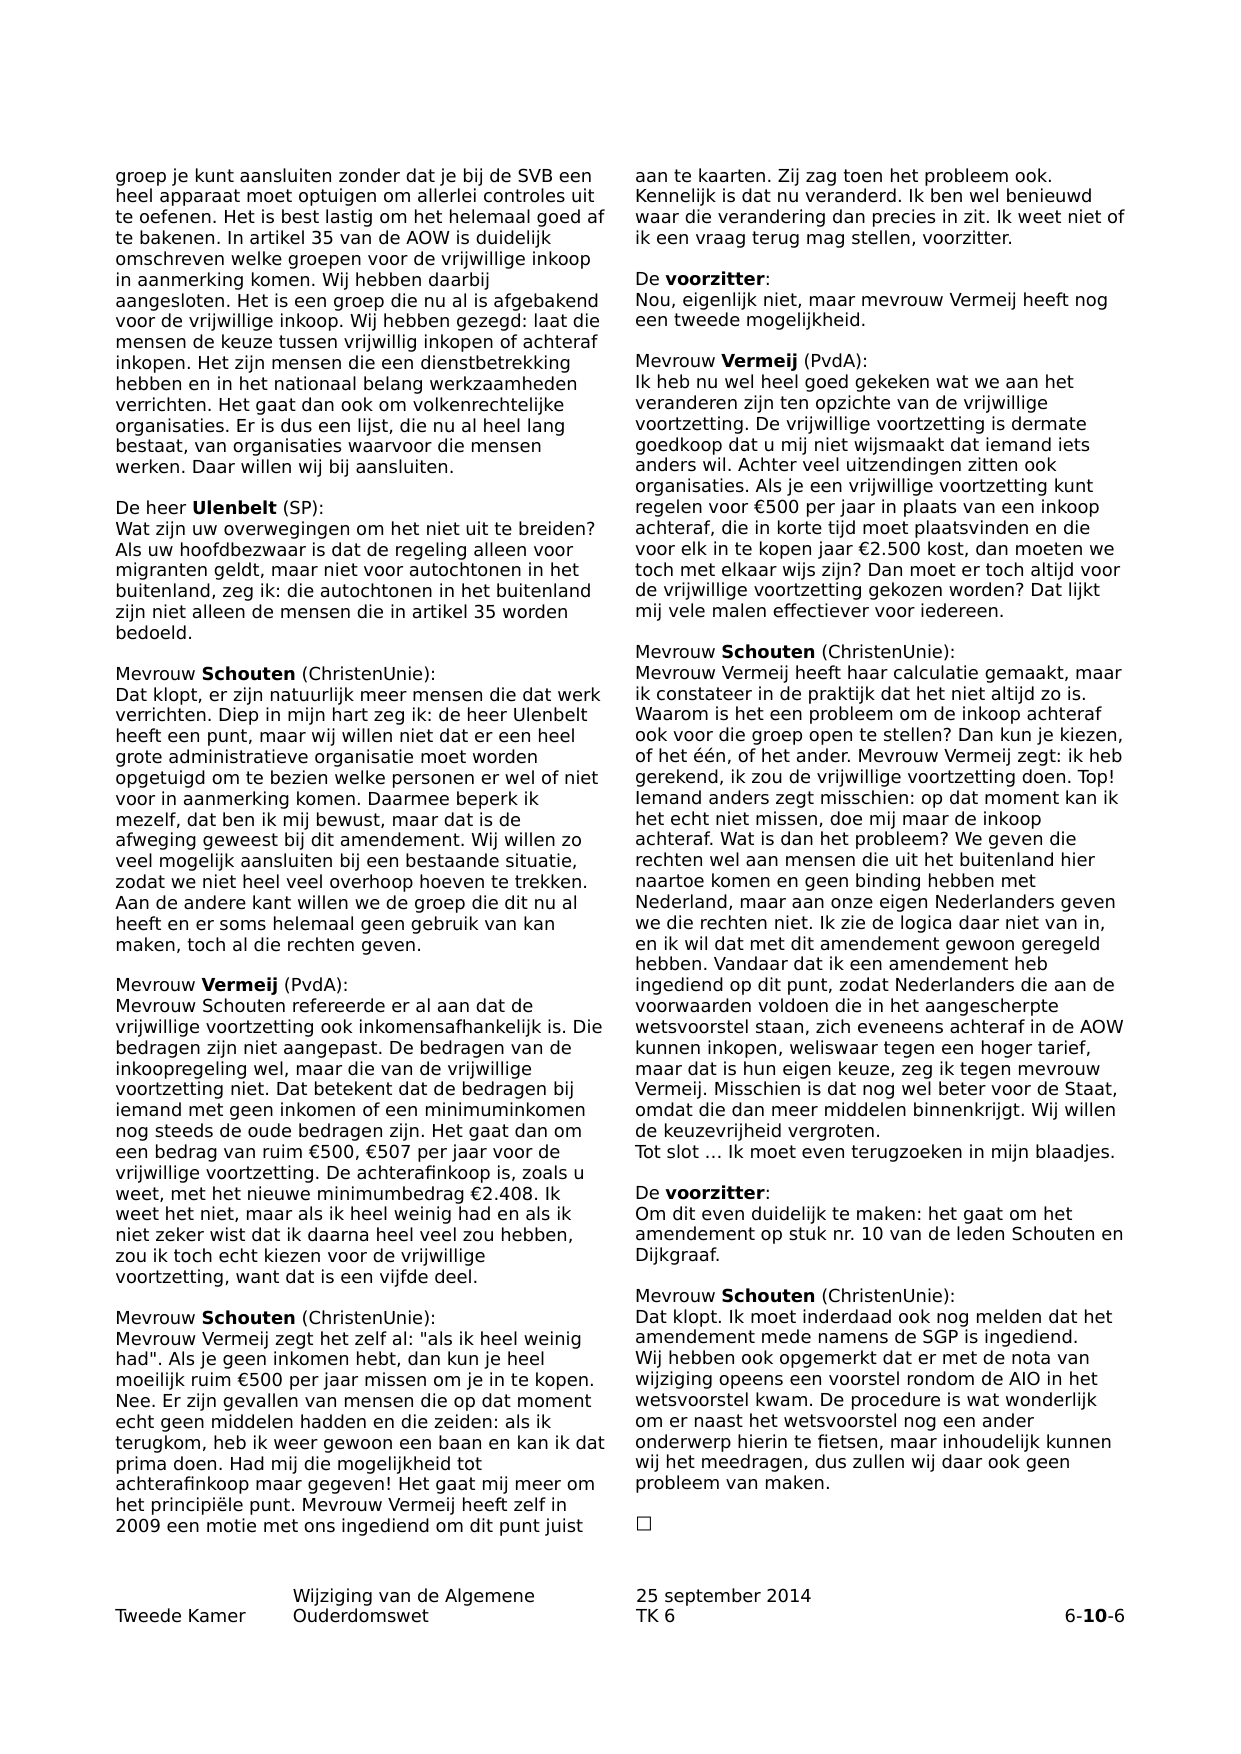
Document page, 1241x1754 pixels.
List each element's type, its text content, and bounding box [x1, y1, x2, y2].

text Mevrouw Schouten (ChristenUnie): [635, 642, 1125, 662]
text De voorzitter: [635, 1182, 1125, 1203]
text De heer Ulenbelt (SP): [115, 498, 605, 518]
text Wat zijn uw overwegingen om het niet uit te breiden? Als uw hoofdbezwaar is dat de regeling alleen voor migranten geldt, maar niet voor autochtonen in het buitenland, zeg ik: die autochtonen in het buitenland zijn niet alleen de mensen die in artikel 35 worden bedoeld. [115, 518, 605, 643]
text Wij hebben ook opgemerkt dat er met de nota van wijziging opeens een voorstel rondom de AIO in het wetsvoorstel kwam. De procedure is wat wonderlijk om er naast het wetsvoorstel nog een ander onderwerp hierin te fietsen, maar inhoudelijk kunnen wij het meedragen, dus zullen wij daar ook geen probleem van maken. [635, 1348, 1125, 1494]
text Dat klopt, er zijn natuurlijk meer mensen die dat werk verrichten. Diep in mijn hart zeg ik: de heer Ulenbelt heeft een punt, maar wij willen niet dat er een heel grote administratieve organisatie moet worden opgetuigd om te bezien welke personen er wel of niet voor in aanmerking komen. Daarmee beperk ik mezelf, dat ben ik mij bewust, maar dat is de afweging geweest bij dit amendement. Wij willen zo veel mogelijk aansluiten bij een bestaande situatie, zodat we niet heel veel overhoop hoeven te trekken. Aan de andere kant willen we de groep die dit nu al heeft en er soms helemaal geen gebruik van kan maken, toch al die rechten geven. [115, 684, 605, 955]
text Dat klopt. Ik moet inderdaad ook nog melden dat het amendement mede namens de SGP is ingediend. [635, 1306, 1125, 1348]
text Mevrouw Vermeij zegt het zelf al: "als ik heel weinig had". Als je geen inkomen hebt, dan kun je heel moeilijk ruim €500 per jaar missen om je in te kopen. Nee. Er zijn gevallen van mensen die op dat moment echt geen middelen hadden en die zeiden: als ik terugkom, heb ik weer gewoon een baan en kan ik dat prima doen. Had mij die mogelijkheid tot achterafinkoop maar gegeven! Het gaat mij meer om het principiële punt. Mevrouw Vermeij heeft zelf in 2009 een motie met ons ingediend om dit punt juist [115, 1328, 605, 1537]
text Mevrouw Vermeij (PvdA): [635, 351, 1125, 372]
text aan te kaarten. Zij zag toen het probleem ook. Kennelijk is dat nu veranderd. Ik ben wel benieuwd waar die verandering dan precies in zit. Ik weet niet of ik een vraag terug mag stellen, voorzitter. [635, 165, 1125, 249]
text Ik heb nu wel heel goed gekeken wat we aan het veranderen zijn ten opzichte van de vrijwillige voortzetting. De vrijwillige voortzetting is dermate goedkoop dat u mij niet wijsmaakt dat iemand iets anders wil. Achter veel uitzendingen zitten ook organisaties. Als je een vrijwillige voortzetting kunt regelen voor €500 per jaar in plaats van een inkoop achteraf, die in korte tijd moet plaatsvinden en die voor elk in te kopen jaar €2.500 kost, dan moeten we toch met elkaar wijs zijn? Dan moet er toch altijd voor de vrijwillige voortzetting gekozen worden? Dat lijkt mij vele malen effectiever voor iedereen. [635, 372, 1125, 622]
text Mevrouw Schouten (ChristenUnie): [635, 1286, 1125, 1306]
text De voorzitter: [635, 269, 1125, 289]
text groep je kunt aansluiten zonder dat je bij de SVB een heel apparaat moet optuigen om allerlei controles uit te oefenen. Het is best lastig om het helemaal goed af te bakenen. In artikel 35 van de AOW is duidelijk omschreven welke groepen voor de vrijwillige inkoop in aanmerking komen. Wij hebben daarbij aangesloten. Het is een groep die nu al is afgebakend voor de vrijwillige inkoop. Wij hebben gezegd: laat die mensen de keuze tussen vrijwillig inkopen of achteraf inkopen. Het zijn mensen die een dienstbetrekking hebben en in het nationaal belang werkzaamheden verrichten. Het gaat dan ook om volkenrechtelijke organisaties. Er is dus een lijst, die nu al heel lang bestaat, van organisaties waarvoor die mensen werken. Daar willen wij bij aansluiten. [115, 165, 605, 478]
text Mevrouw Schouten (ChristenUnie): [115, 663, 605, 684]
text Nou, eigenlijk niet, maar mevrouw Vermeij heeft nog een tweede mogelijkheid. [635, 289, 1125, 331]
text Om dit even duidelijk te maken: het gaat om het amendement op stuk nr. 10 van de leden Schouten en Dijkgraaf. [635, 1203, 1125, 1266]
text Mevrouw Vermeij (PvdA): [115, 975, 605, 996]
text Mevrouw Vermeij heeft haar calculatie gemaakt, maar ik constateer in de praktijk dat het niet altijd zo is. Waarom is het een probleem om de inkoop achteraf ook voor die groep open te stellen? Dan kun je kiezen, of het één, of het ander. Mevrouw Vermeij zegt: ik heb gerekend, ik zou de vrijwillige voortzetting doen. Top! Iemand anders zegt misschien: op dat moment kan ik het echt niet missen, doe mij maar de inkoop achteraf. Wat is dan het probleem? We geven die rechten wel aan mensen die uit het buitenland hier naartoe komen en geen binding hebben met Nederland, maar aan onze eigen Nederlanders geven we die rechten niet. Ik zie de logica daar niet van in, en ik wil dat met dit amendement gewoon geregeld hebben. Vandaar dat ik een amendement heb ingediend op dit punt, zodat Nederlanders die aan de voorwaarden voldoen die in het aangescherpte wetsvoorstel staan, zich eveneens achteraf in de AOW kunnen inkopen, weliswaar tegen een hoger tarief, maar dat is hun eigen keuze, zeg ik tegen mevrouw Vermeij. Misschien is dat nog wel beter voor de Staat, omdat die dan meer middelen binnenkrijgt. Wij willen de keuzevrijheid vergroten. [635, 662, 1125, 1142]
text Mevrouw Schouten (ChristenUnie): [115, 1307, 605, 1328]
text Mevrouw Schouten refereerde er al aan dat de vrijwillige voortzetting ook inkomensafhankelijk is. Die bedragen zijn niet aangepast. De bedragen van de inkoopregeling wel, maar die van de vrijwillige voortzetting niet. Dat betekent dat de bedragen bij iemand met geen inkomen of een minimuminkomen nog steeds de oude bedragen zijn. Het gaat dan om een bedrag van ruim €500, €507 per jaar voor de vrijwillige voortzetting. De achterafinkoop is, zoals u weet, met het nieuwe minimumbedrag €2.408. Ik weet het niet, maar als ik heel weinig had en als ik niet zeker wist dat ik daarna heel veel zou hebben, zou ik toch echt kiezen voor de vrijwillige voortzetting, want dat is een vijfde deel. [115, 996, 605, 1287]
text Tot slot … Ik moet even terugzoeken in mijn blaadjes. [635, 1142, 1125, 1162]
text ⬜ [635, 1514, 1125, 1535]
